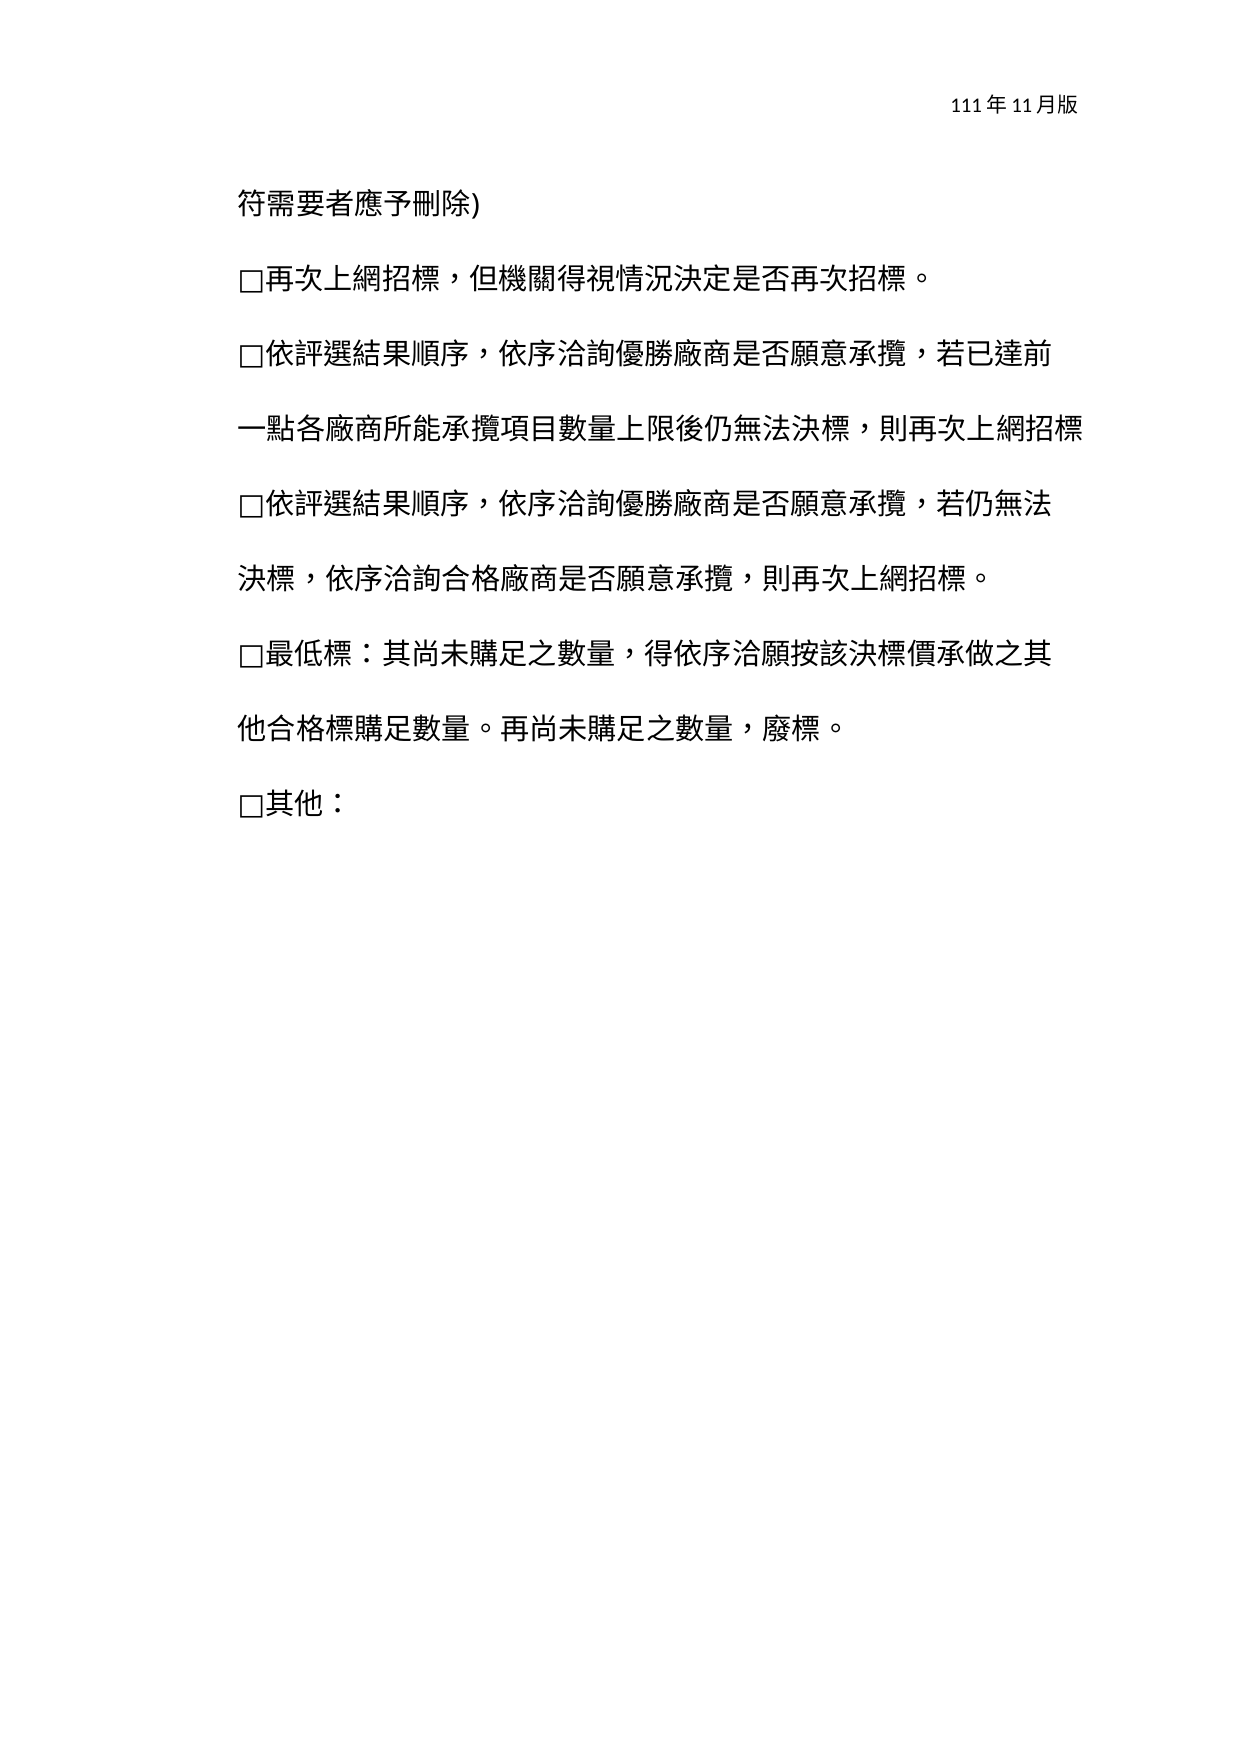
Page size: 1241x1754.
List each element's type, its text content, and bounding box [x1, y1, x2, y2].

text □最低標：其尚未購足之數量，得依序洽願按該決標價承做之其他合格標購足數量。再尚未購足之數量，廢標。 [237, 614, 1078, 764]
text □其他： [237, 764, 1078, 839]
text □依評選結果順序，依序洽詢優勝廠商是否願意承攬，若已達前一點各廠商所能承攬項目數量上限後仍無法決標，則再次上網招標。 [237, 314, 1078, 464]
text □依評選結果順序，依序洽詢優勝廠商是否願意承攬，若仍無法決標，依序洽詢合格廠商是否願意承攬，則再次上網招標。 [237, 464, 1078, 614]
text 符需要者應予刪除) [237, 164, 1078, 239]
text □再次上網招標，但機關得視情況決定是否再次招標。 [237, 239, 1078, 314]
